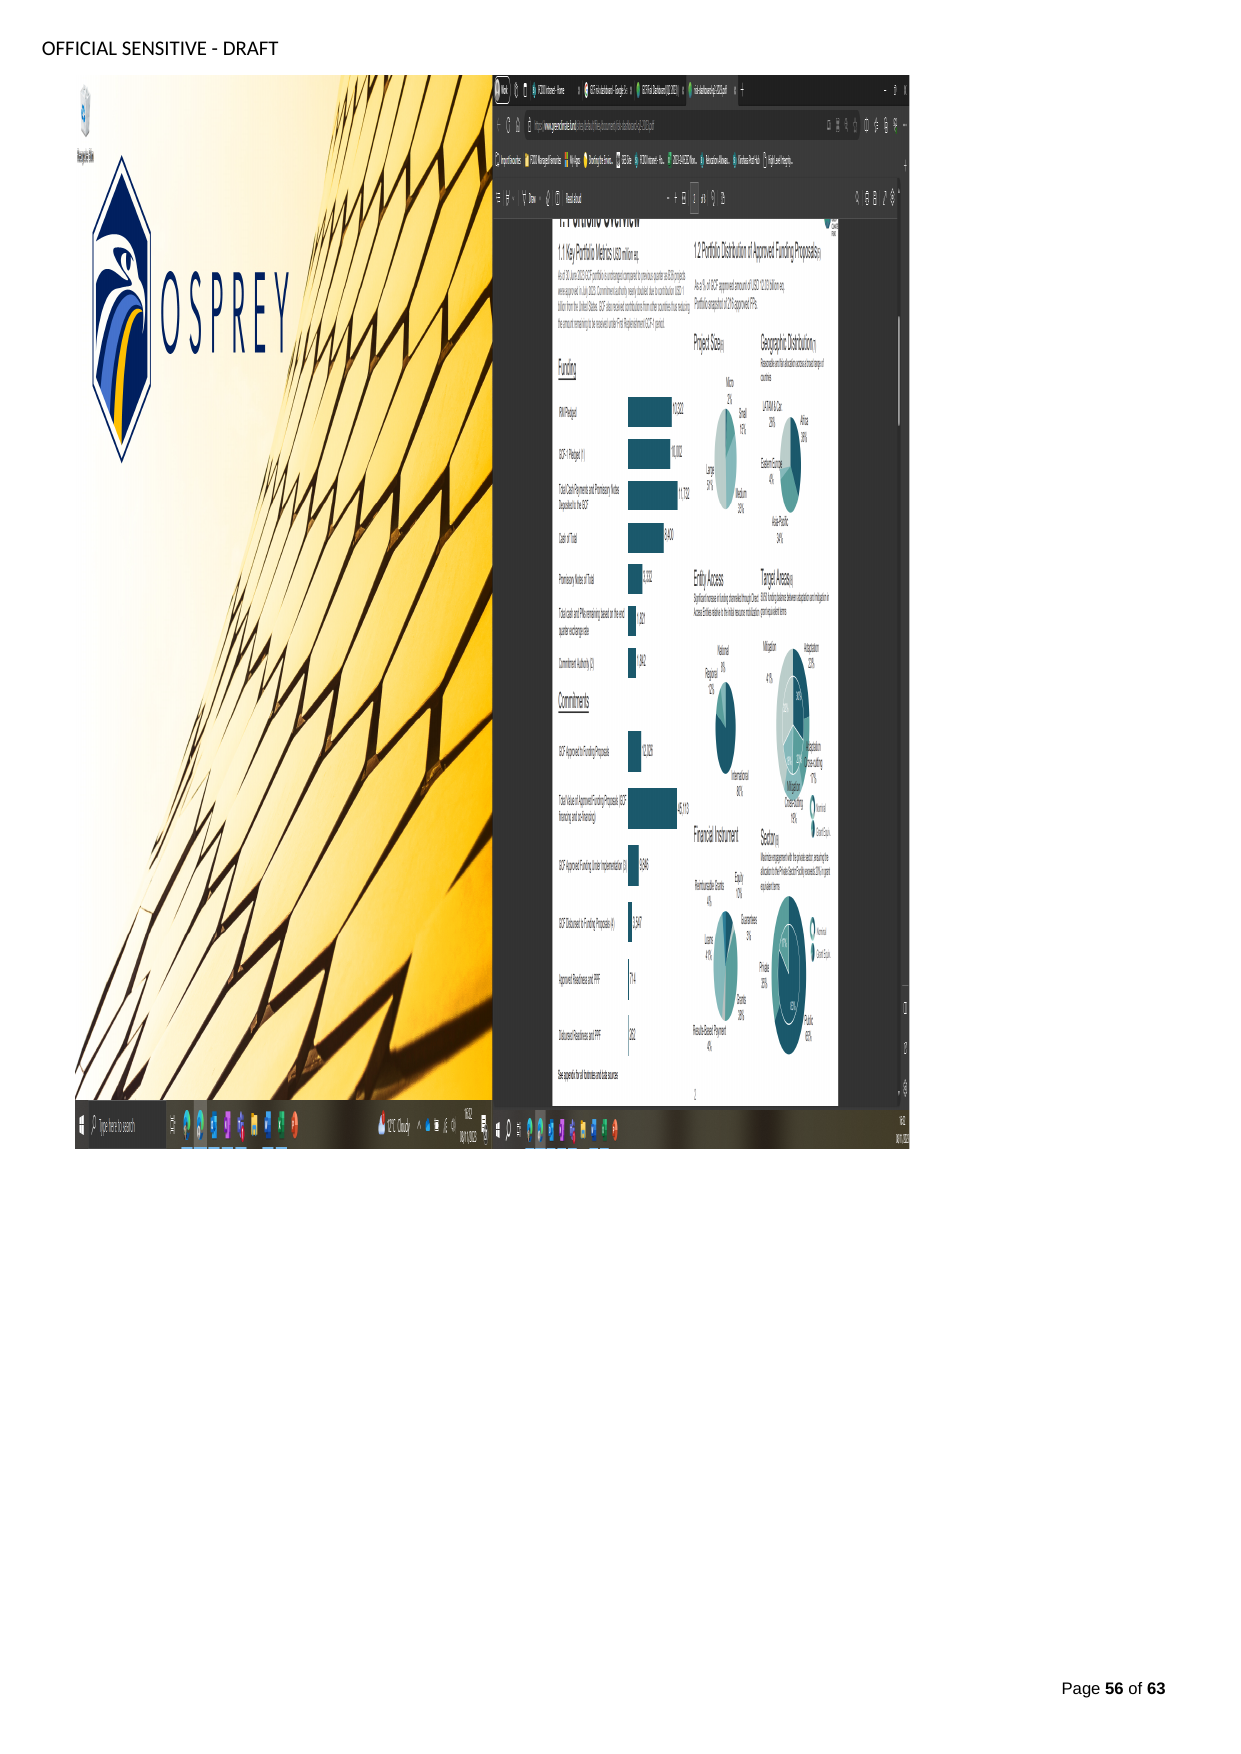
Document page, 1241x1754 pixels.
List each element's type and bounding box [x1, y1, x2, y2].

picture [75, 75, 910, 1149]
